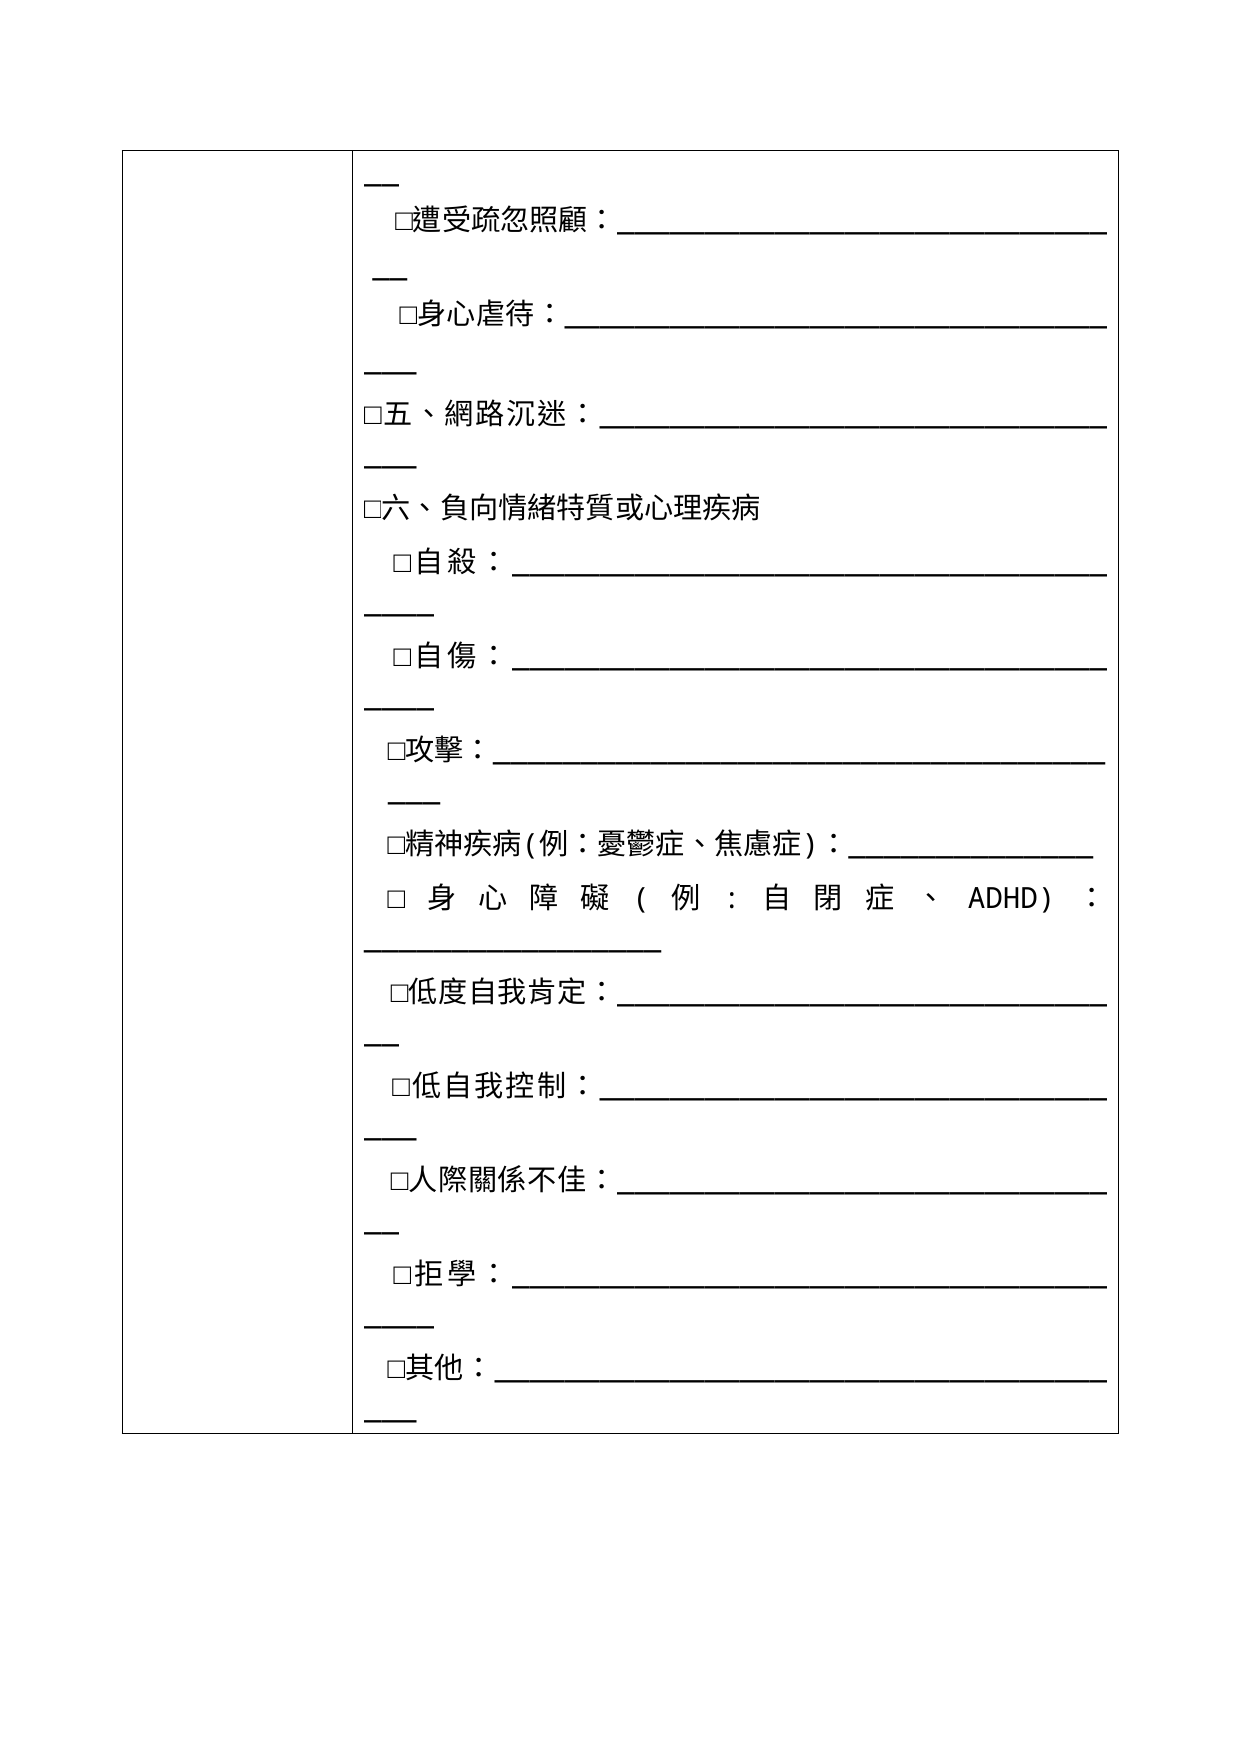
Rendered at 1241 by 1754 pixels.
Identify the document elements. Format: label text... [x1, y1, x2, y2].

table_cell [123, 151, 352, 1433]
table_cell __ □遭受疏忽照顧：­______________________________ □身心虐待：­__________________________________ □五、網路沉迷：­________________________________ □六、負向情緒特質或心理疾病 □自殺：­______________________________________ □自傷：­______________________________________ □攻擊：­______________________________________ □精神疾病(例：憂鬱症、焦慮症)：______________ □身心障礙(例:自閉症、ADHD)：_________________ □低度自我肯定：­______________________________ □低自我控制：­________________________________ □人際關係不佳：­______________________________ □拒學：­______________________________________ □其他：­_________­_____________________________ [353, 151, 1118, 1433]
